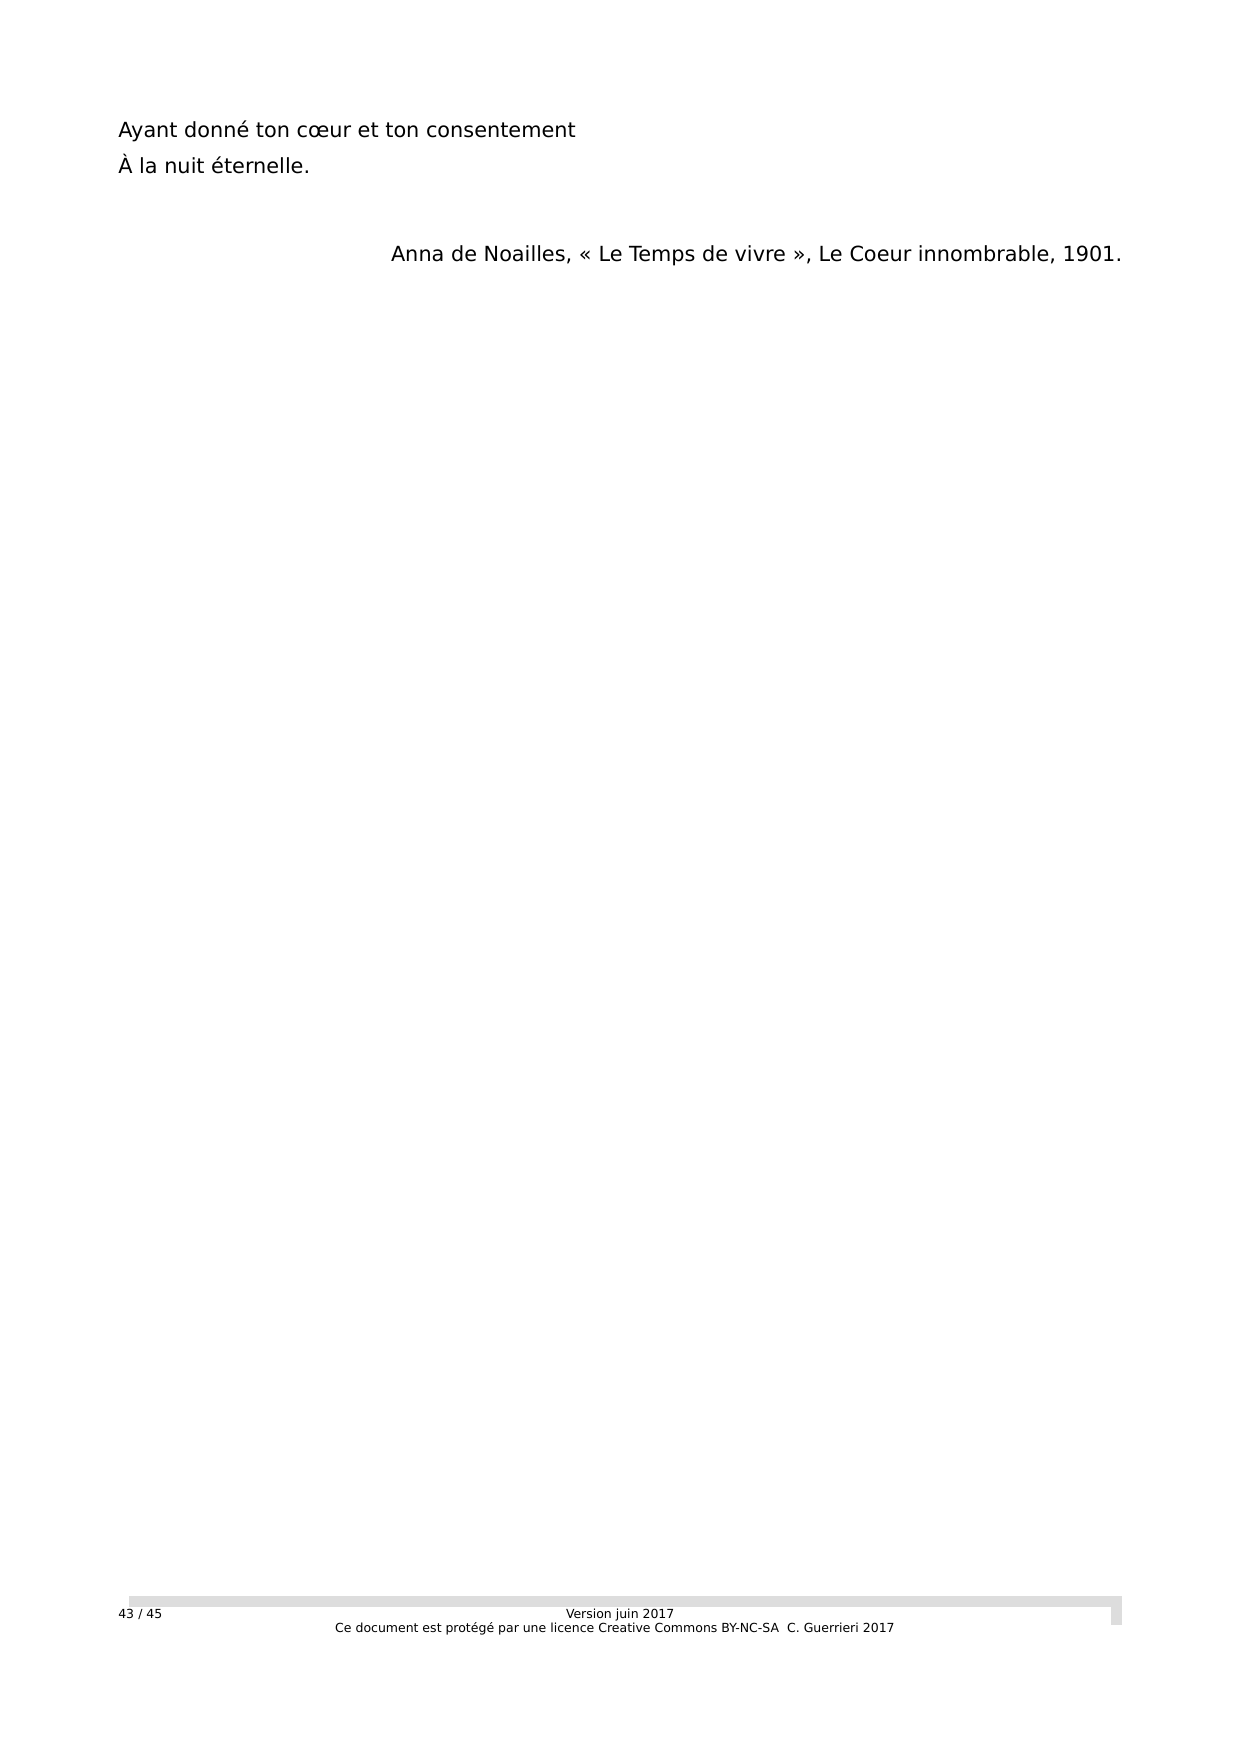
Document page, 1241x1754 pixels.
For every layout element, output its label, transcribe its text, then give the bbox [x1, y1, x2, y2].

text Ayant donné ton cœur et ton consentement À la nuit éternelle. [118, 118, 1122, 179]
text Anna de Noailles, « Le Temps de vivre », Le Coeur innombrable, 1901. [118, 242, 1122, 266]
